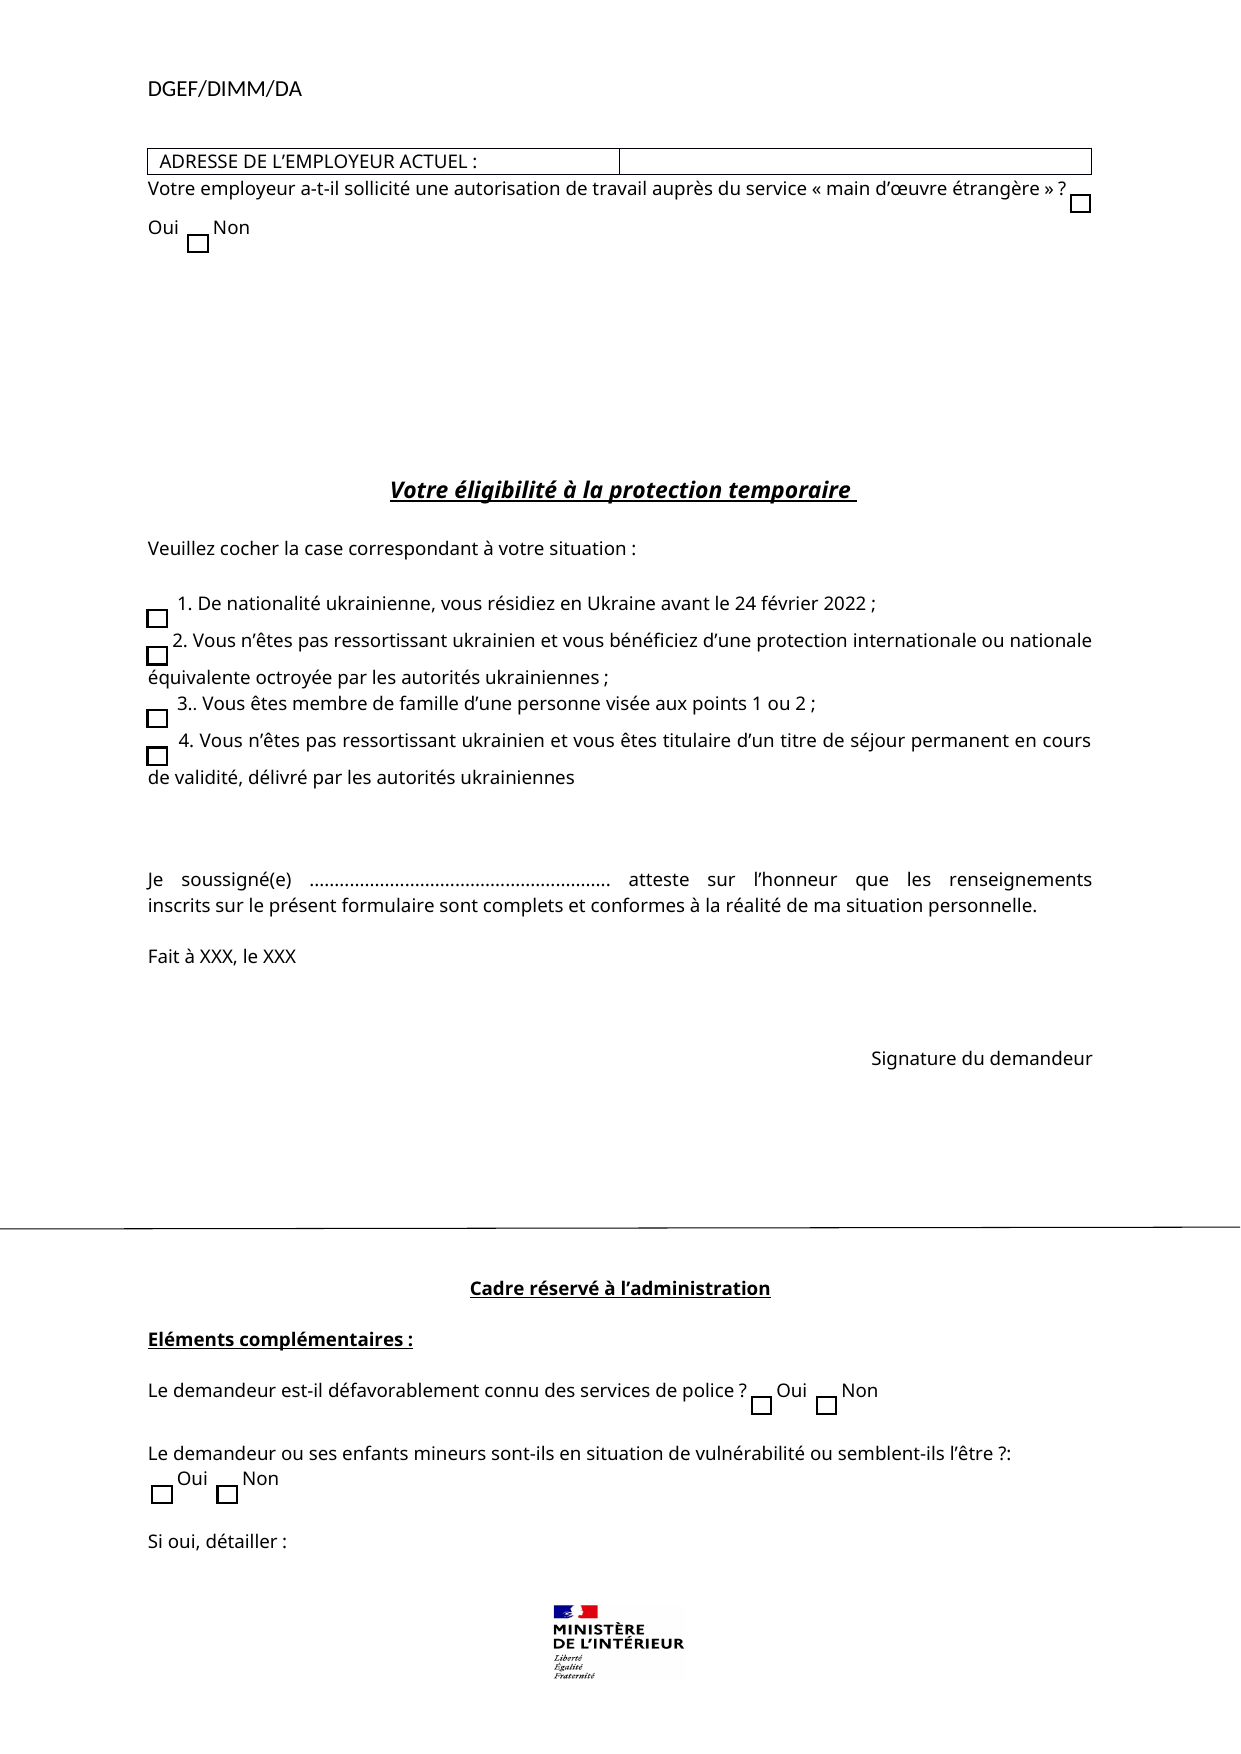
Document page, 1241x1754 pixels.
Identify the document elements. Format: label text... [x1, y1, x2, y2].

text 4. Vous n’êtes pas ressortissant ukrainien et vous êtes titulaire d’un titre de séjour permanent en cours de validité, délivré par les autorités ukrainiennes [148, 727, 1093, 790]
text Signature du demandeur [148, 1045, 1093, 1071]
table_cell [620, 149, 1091, 174]
text 1. De nationalité ukrainienne, vous résidiez en Ukraine avant le 24 février 2022 ; [148, 590, 1093, 627]
picture [553, 1605, 687, 1680]
text 2. Vous n’êtes pas ressortissant ukrainien et vous bénéficiez d’une protection internationale ou nationale équivalente octroyée par les autorités ukrainiennes ; [148, 627, 1093, 690]
text Je soussigné(e) ............................................................ atteste sur l’honneur que les renseignements inscrits sur le présent formulaire sont complets et conformes à la réalité de ma situation personnelle. [148, 867, 1093, 918]
text Cadre réservé à l’administration [148, 1275, 1093, 1301]
text Oui Non [148, 1466, 1093, 1503]
text 3.. Vous êtes membre de famille d’une personne visée aux points 1 ou 2 ; [148, 690, 1093, 727]
text Veuillez cocher la case correspondant à votre situation : [148, 535, 1093, 561]
text Votre éligibilité à la protection temporaire [148, 474, 1093, 505]
text Le demandeur ou ses enfants mineurs sont-ils en situation de vulnérabilité ou semblent-ils l’être ?: [148, 1440, 1093, 1466]
text Le demandeur est-il défavorablement connu des services de police ? Oui Non [148, 1377, 1093, 1414]
text Eléments complémentaires : [148, 1326, 1093, 1352]
text Votre employeur a-t-il sollicité une autorisation de travail auprès du service « main d’œuvre étrangère » ? Oui Non [148, 175, 1093, 252]
text Si oui, détailler : [148, 1528, 1093, 1554]
text Fait à XXX, le XXX [148, 943, 1093, 969]
table_cell ADRESSE DE L’EMPLOYEUR ACTUEL : [148, 149, 619, 174]
